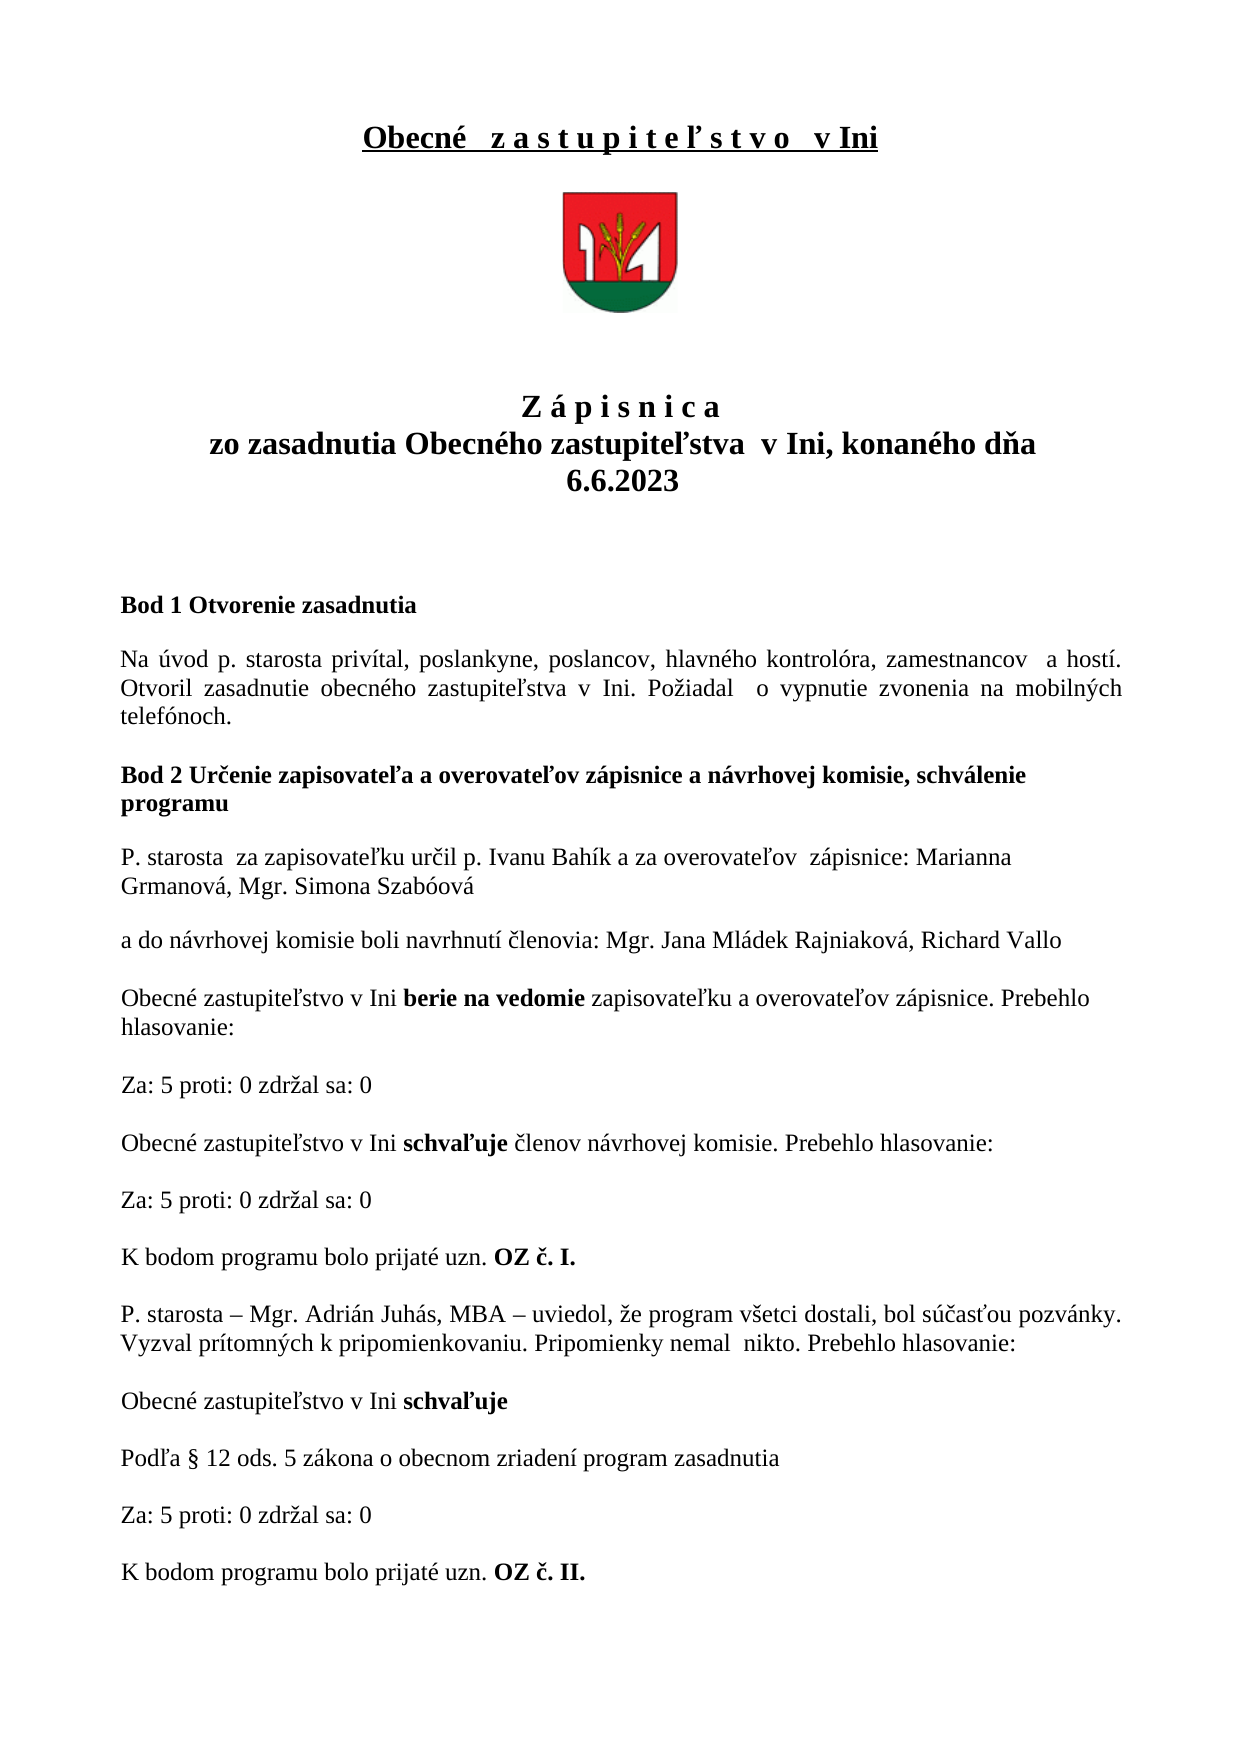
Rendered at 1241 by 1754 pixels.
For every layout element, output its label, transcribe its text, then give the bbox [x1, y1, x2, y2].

picture [562, 192, 678, 313]
text Podľa § 12 ods. 5 zákona o obecnom zriadení program zasadnutia [120, 1443, 1122, 1472]
text K bodom programu bolo prijaté uzn. OZ č. II. [121, 1557, 1122, 1586]
text a do návrhovej komisie boli navrhnutí členovia: Mgr. Jana Mládek Rajniaková, Richard Vallo [121, 925, 1104, 954]
text Bod 1 Otvorenie zasadnutia [120, 590, 1122, 619]
text Obecné zastupiteľstvo v Ini schvaľuje členov návrhovej komisie. Prebehlo hlasovanie: [121, 1128, 1122, 1157]
text K bodom programu bolo prijaté uzn. OZ č. I. [121, 1242, 1122, 1271]
text P. starosta za zapisovateľku určil p. Ivanu Bahík a za overovateľov zápisnice: Marianna Grmanová, Mgr. Simona Szabóová [121, 842, 1104, 900]
text Bod 2 Určenie zapisovateľa a overovateľov zápisnice a návrhovej komisie, schválenie programu [121, 760, 1122, 817]
text Obecné zastupiteľstvo v Ini schvaľuje [121, 1386, 1122, 1415]
text Za: 5 proti: 0 zdržal sa: 0 [120, 1500, 1122, 1529]
text P. starosta – Mgr. Adrián Juhás, MBA – uviedol, že program všetci dostali, bol súčasťou pozvánky. Vyzval prítomných k pripomienkovaniu. Pripomienky nemal nikto. Prebehlo hlasovanie: [120, 1299, 1122, 1357]
text Na úvod p. starosta privítal, poslankyne, poslancov, hlavného kontrolóra, zamestnancov a hostí. Otvoril zasadnutie obecného zastupiteľstva v Ini. Požiadal o vypnutie zvonenia na mobilných telefónoch. [120, 644, 1123, 730]
text Obecné zastupiteľstvo v Ini berie na vedomie zapisovateľku a overovateľov zápisnice. Prebehlo hlasovanie: [121, 983, 1122, 1041]
text Z á p i s n i c a [118, 387, 1122, 424]
text Obecné z a s t u p i t e ľ s t v o v Ini [118, 118, 1122, 155]
text zo zasadnutia Obecného zastupiteľstva v Ini, konaného dňa 6.6.2023 [208, 424, 1037, 498]
text Za: 5 proti: 0 zdržal sa: 0 [120, 1186, 1122, 1214]
text Za: 5 proti: 0 zdržal sa: 0 [121, 1070, 1122, 1099]
